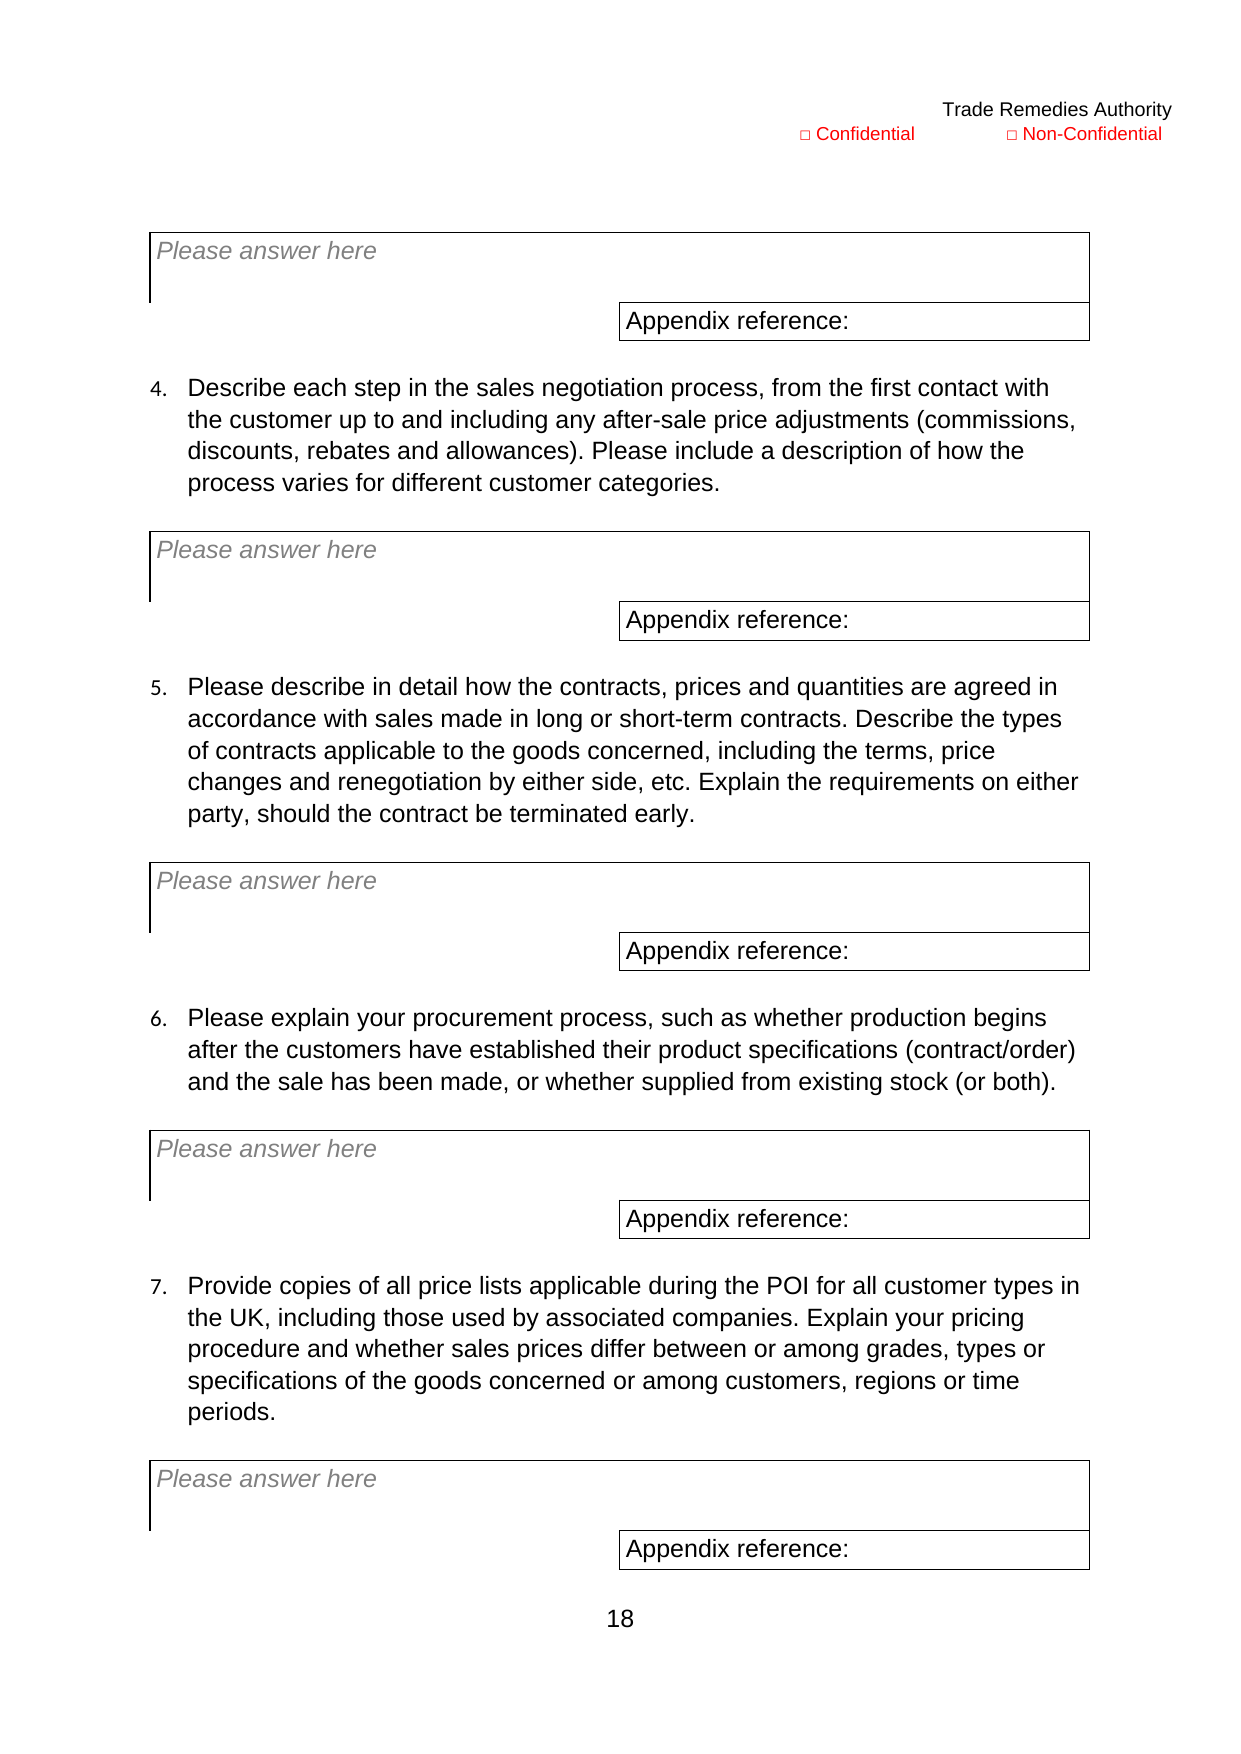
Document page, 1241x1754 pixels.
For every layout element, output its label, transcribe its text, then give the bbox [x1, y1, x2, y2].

table_cell Appendix reference: [620, 602, 1089, 639]
table_cell [150, 1201, 619, 1238]
table_header Please answer here [151, 863, 1089, 932]
table_cell Appendix reference: [620, 1531, 1089, 1569]
list Provide copies of all price lists applicable during the POI for all customer types in the UK, including those used by associated companies. Explain your pricing procedure and whether sales prices differ between or among grades, types or specifications of the goods concerned or among customers, regions or time periods. [150, 1271, 1090, 1426]
table_cell [150, 602, 619, 639]
table_cell [150, 303, 619, 340]
list Describe each step in the sales negotiation process, from the first contact with the customer up to and including any after-sale price adjustments (commissions, discounts, rebates and allowances). Please include a description of how the process varies for different customer categories. [150, 373, 1090, 497]
table_header Please answer here [151, 1131, 1089, 1199]
list Please explain your procurement process, such as whether production begins after the customers have established their product specifications (contract/order) and the sale has been made, or whether supplied from existing stock (or both). [150, 1003, 1090, 1095]
table_header Please answer here [151, 1461, 1089, 1530]
table_header Please answer here [151, 233, 1089, 302]
table_cell Appendix reference: [620, 303, 1089, 340]
table_cell [150, 1531, 619, 1569]
table_header Please answer here [151, 532, 1089, 601]
table_cell Appendix reference: [620, 1201, 1089, 1238]
table_cell [150, 933, 619, 970]
table_cell Appendix reference: [620, 933, 1089, 970]
list Please describe in detail how the contracts, prices and quantities are agreed in accordance with sales made in long or short-term contracts. Describe the types of contracts applicable to the goods concerned, including the terms, price changes and renegotiation by either side, etc. Explain the requirements on either party, should the contract be terminated early. [150, 672, 1090, 827]
